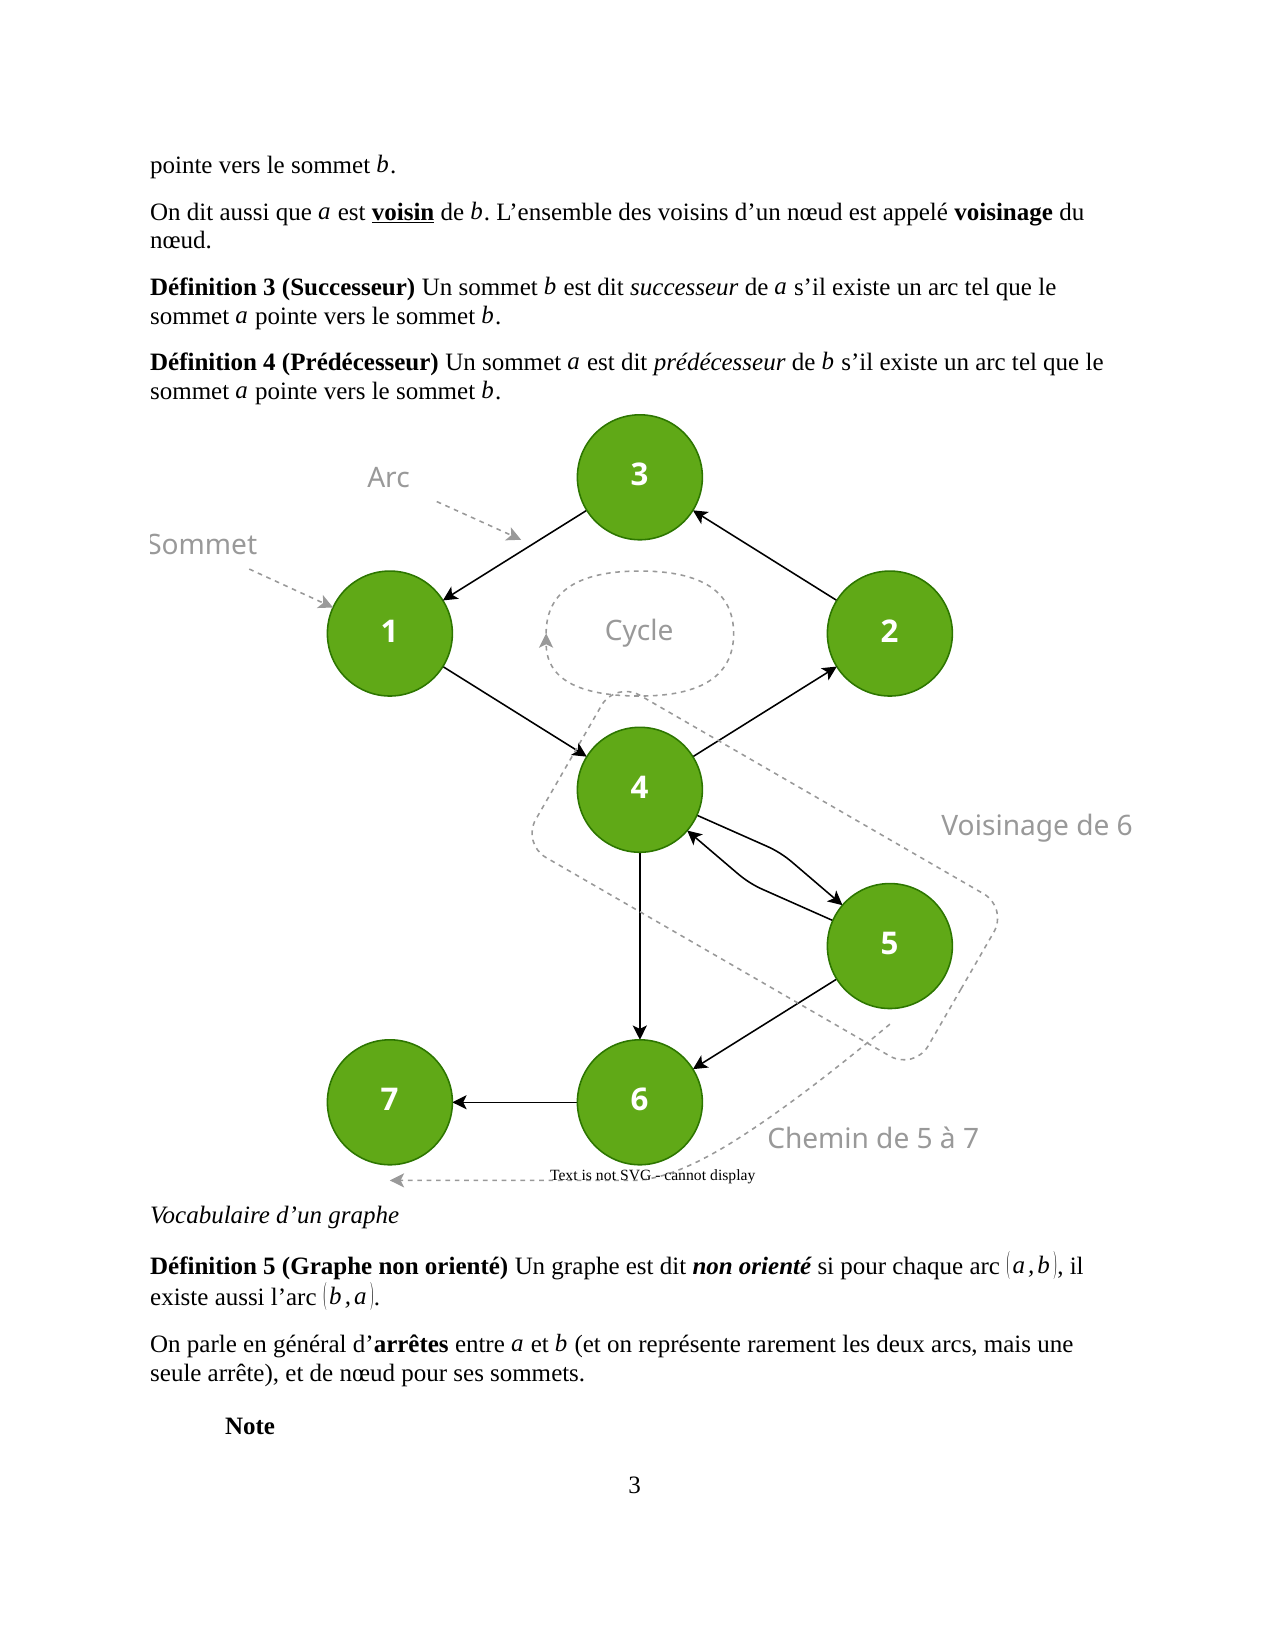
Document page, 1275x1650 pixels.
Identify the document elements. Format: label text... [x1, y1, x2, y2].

text Définition 3 (Successeur) Un sommet est dit successeur de s’il existe un arc tel que le sommet pointe vers le sommet . [150, 272, 1125, 329]
text Définition 5 (Graphe non orienté) Un graphe est dit non orienté si pour chaque arc , il existe aussi l’arc . [150, 1250, 1125, 1311]
text On parle en général d’arrêtes entre et (et on représente rarement les deux arcs, mais une seule arrête), et de nœud pour ses sommets. [150, 1329, 1125, 1387]
text Vocabulaire d’un graphe [150, 1200, 1125, 1229]
text On dit aussi que est voisin de . L’ensemble des voisins d’un nœud est appelé voisinage du nœud. [150, 197, 1125, 254]
text Définition 2 (Adjacence) Un sommet est dit adjacent à s’il existe un arc tel que le sommet pointe vers le sommet . [150, 150, 1125, 179]
text Définition 4 (Prédécesseur) Un sommet est dit prédécesseur de s’il existe un arc tel que le sommet pointe vers le sommet . [150, 347, 1125, 405]
text Note [225, 1411, 1125, 1439]
